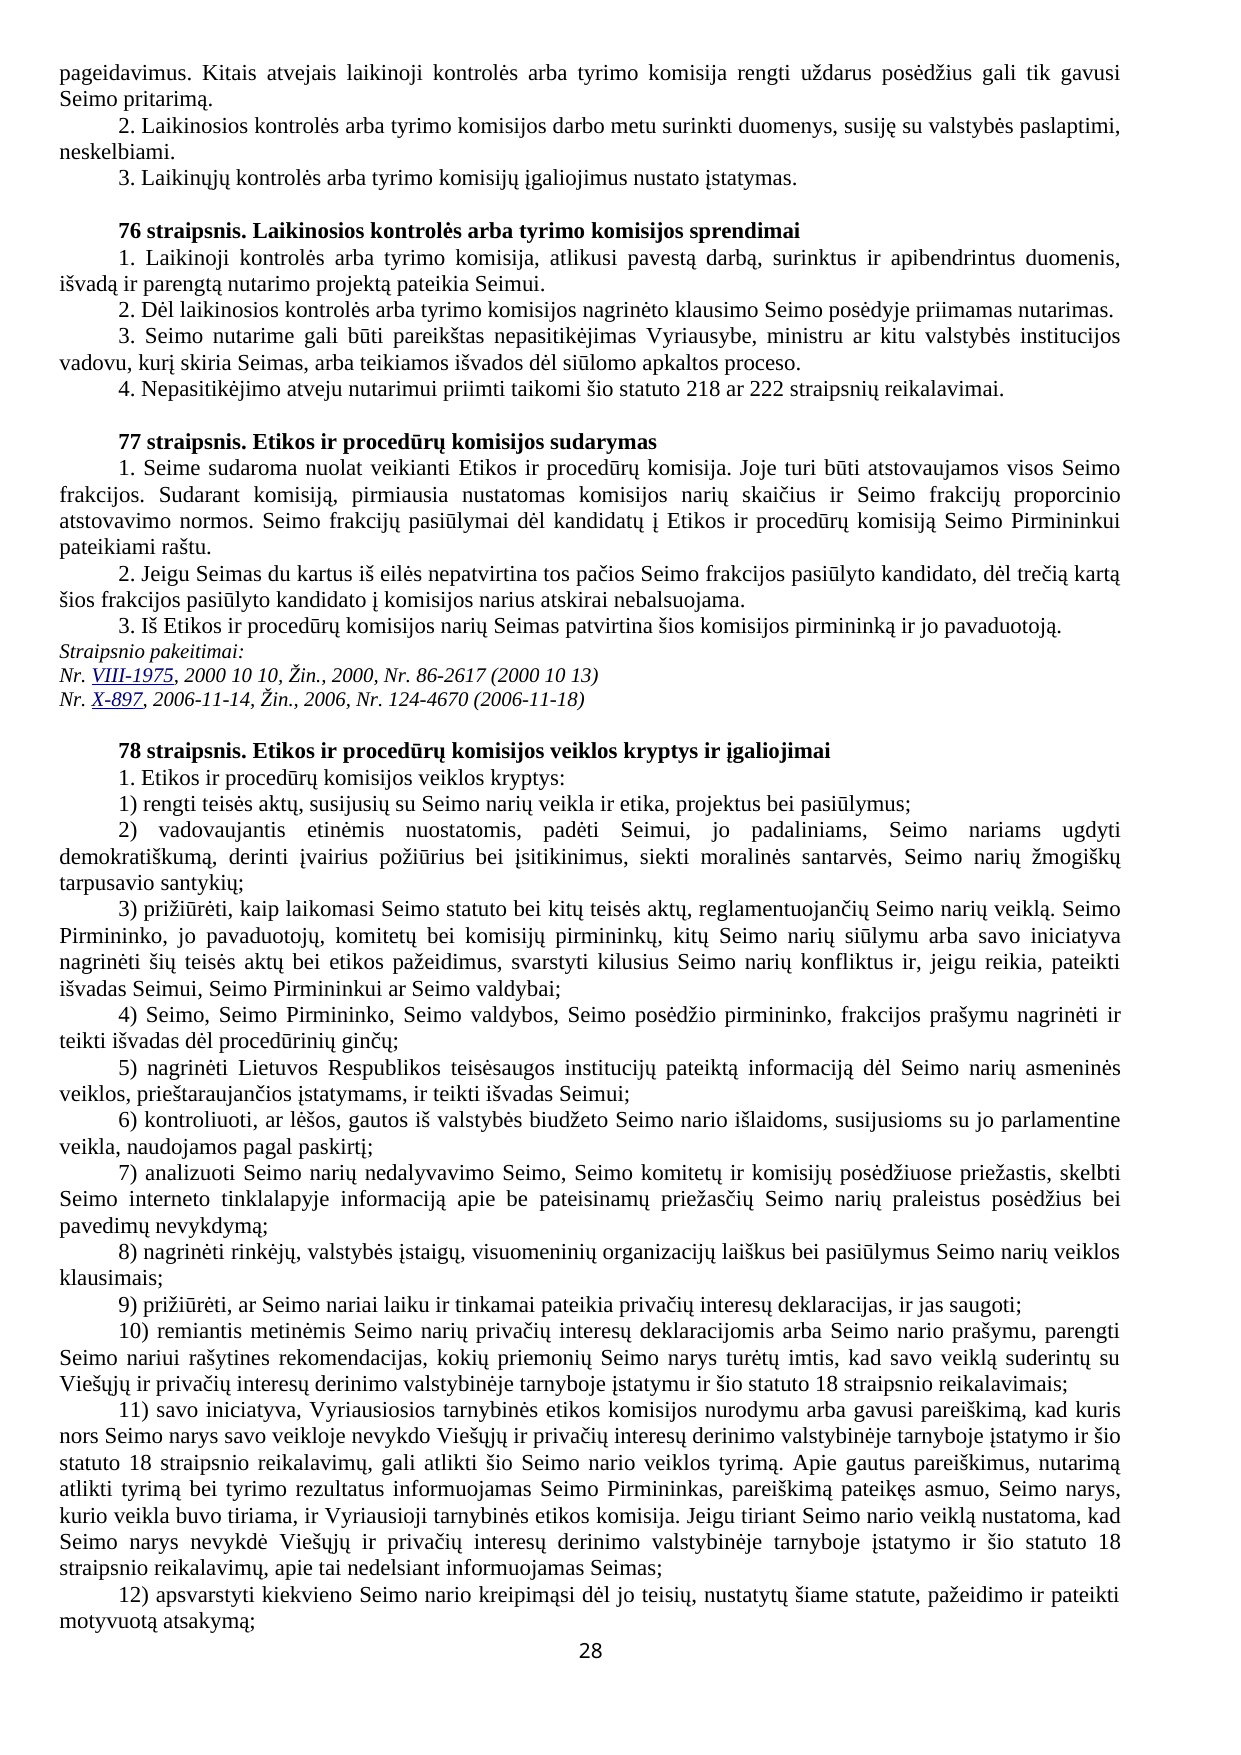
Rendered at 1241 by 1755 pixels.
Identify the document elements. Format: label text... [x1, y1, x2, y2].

text 78 straipsnis. Etikos ir procedūrų komisijos veiklos kryptys ir įgaliojimai [59, 737, 1122, 764]
text 8) nagrinėti rinkėjų, valstybės įstaigų, visuomeninių organizacijų laiškus bei pasiūlymus Seimo narių veiklos klausimais; [59, 1238, 1122, 1291]
text Straipsnio pakeitimai: [59, 639, 1122, 663]
text Nr. X-897, 2006-11-14, Žin., 2006, Nr. 124-4670 (2006-11-18) [59, 687, 1122, 711]
text 4) Seimo, Seimo Pirmininko, Seimo valdybos, Seimo posėdžio pirmininko, frakcijos prašymu nagrinėti ir teikti išvadas dėl procedūrinių ginčų; [59, 1001, 1122, 1054]
text 11) savo iniciatyva, Vyriausiosios tarnybinės etikos komisijos nurodymu arba gavusi pareiškimą, kad kuris nors Seimo narys savo veikloje nevykdo Viešųjų ir privačių interesų derinimo valstybinėje tarnyboje įstatymo ir šio statuto 18 straipsnio reikalavimų, gali atlikti šio Seimo nario veiklos tyrimą. Apie gautus pareiškimus, nutarimą atlikti tyrimą bei tyrimo rezultatus informuojamas Seimo Pirmininkas, pareiškimą pateikęs asmuo, Seimo narys, kurio veikla buvo tiriama, ir Vyriausioji tarnybinės etikos komisija. Jeigu tiriant Seimo nario veiklą nustatoma, kad Seimo narys nevykdė Viešųjų ir privačių interesų derinimo valstybinėje tarnyboje įstatymo ir šio statuto 18 straipsnio reikalavimų, apie tai nedelsiant informuojamas Seimas; [59, 1396, 1122, 1581]
text 3. Iš Etikos ir procedūrų komisijos narių Seimas patvirtina šios komisijos pirmininką ir jo pavaduotoją. [59, 612, 1122, 639]
text 2. Jeigu Seimas du kartus iš eilės nepatvirtina tos pačios Seimo frakcijos pasiūlyto kandidato, dėl trečią kartą šios frakcijos pasiūlyto kandidato į komisijos narius atskirai nebalsuojama. [59, 560, 1122, 612]
text pageidavimus. Kitais atvejais laikinoji kontrolės arba tyrimo komisija rengti uždarus posėdžius gali tik gavusi Seimo pritarimą. [59, 59, 1122, 112]
text 9) prižiūrėti, ar Seimo nariai laiku ir tinkamai pateikia privačių interesų deklaracijas, ir jas saugoti; [59, 1291, 1122, 1317]
text 1. Etikos ir procedūrų komisijos veiklos kryptys: [59, 764, 1122, 790]
text 3. Seimo nutarime gali būti pareikštas nepasitikėjimas Vyriausybe, ministru ar kitu valstybės institucijos vadovu, kurį skiria Seimas, arba teikiamos išvados dėl siūlomo apkaltos proceso. [59, 323, 1122, 375]
text 2) vadovaujantis etinėmis nuostatomis, padėti Seimui, jo padaliniams, Seimo nariams ugdyti demokratiškumą, derinti įvairius požiūrius bei įsitikinimus, siekti moralinės santarvės, Seimo narių žmogiškų tarpusavio santykių; [59, 816, 1122, 896]
text 7) analizuoti Seimo narių nedalyvavimo Seimo, Seimo komitetų ir komisijų posėdžiuose priežastis, skelbti Seimo interneto tinklalapyje informaciją apie be pateisinamų priežasčių Seimo narių praleistus posėdžius bei pavedimų nevykdymą; [59, 1159, 1122, 1238]
text 77 straipsnis. Etikos ir procedūrų komisijos sudarymas [59, 428, 1122, 454]
text 3. Laikinųjų kontrolės arba tyrimo komisijų įgaliojimus nustato įstatymas. [59, 164, 1122, 191]
text 4. Nepasitikėjimo atveju nutarimui priimti taikomi šio statuto 218 ar 222 straipsnių reikalavimai. [59, 375, 1122, 402]
text 2. Laikinosios kontrolės arba tyrimo komisijos darbo metu surinkti duomenys, susiję su valstybės paslaptimi, neskelbiami. [59, 112, 1122, 164]
text 10) remiantis metinėmis Seimo narių privačių interesų deklaracijomis arba Seimo nario prašymu, parengti Seimo nariui rašytines rekomendacijas, kokių priemonių Seimo narys turėtų imtis, kad savo veiklą suderintų su Viešųjų ir privačių interesų derinimo valstybinėje tarnyboje įstatymu ir šio statuto 18 straipsnio reikalavimais; [59, 1317, 1122, 1396]
text 1) rengti teisės aktų, susijusių su Seimo narių veikla ir etika, projektus bei pasiūlymus; [59, 790, 1122, 816]
text 12) apsvarstyti kiekvieno Seimo nario kreipimąsi dėl jo teisių, nustatytų šiame statute, pažeidimo ir pateikti motyvuotą atsakymą; [59, 1581, 1122, 1633]
text 76 straipsnis. Laikinosios kontrolės arba tyrimo komisijos sprendimai [59, 217, 1122, 243]
text Nr. VIII-1975, 2000 10 10, Žin., 2000, Nr. 86-2617 (2000 10 13) [59, 663, 1122, 687]
text 1. Seime sudaroma nuolat veikianti Etikos ir procedūrų komisija. Joje turi būti atstovaujamos visos Seimo frakcijos. Sudarant komisiją, pirmiausia nustatomas komisijos narių skaičius ir Seimo frakcijų proporcinio atstovavimo normos. Seimo frakcijų pasiūlymai dėl kandidatų į Etikos ir procedūrų komisiją Seimo Pirmininkui pateikiami raštu. [59, 454, 1122, 560]
text 6) kontroliuoti, ar lėšos, gautos iš valstybės biudžeto Seimo nario išlaidoms, susijusioms su jo parlamentine veikla, naudojamos pagal paskirtį; [59, 1106, 1122, 1159]
text 3) prižiūrėti, kaip laikomasi Seimo statuto bei kitų teisės aktų, reglamentuojančių Seimo narių veiklą. Seimo Pirmininko, jo pavaduotojų, komitetų bei komisijų pirmininkų, kitų Seimo narių siūlymu arba savo iniciatyva nagrinėti šių teisės aktų bei etikos pažeidimus, svarstyti kilusius Seimo narių konfliktus ir, jeigu reikia, pateikti išvadas Seimui, Seimo Pirmininkui ar Seimo valdybai; [59, 896, 1122, 1001]
text 5) nagrinėti Lietuvos Respublikos teisėsaugos institucijų pateiktą informaciją dėl Seimo narių asmeninės veiklos, prieštaraujančios įstatymams, ir teikti išvadas Seimui; [59, 1054, 1122, 1106]
text 2. Dėl laikinosios kontrolės arba tyrimo komisijos nagrinėto klausimo Seimo posėdyje priimamas nutarimas. [59, 296, 1122, 323]
text 1. Laikinoji kontrolės arba tyrimo komisija, atlikusi pavestą darbą, surinktus ir apibendrintus duomenis, išvadą ir parengtą nutarimo projektą pateikia Seimui. [59, 243, 1122, 296]
